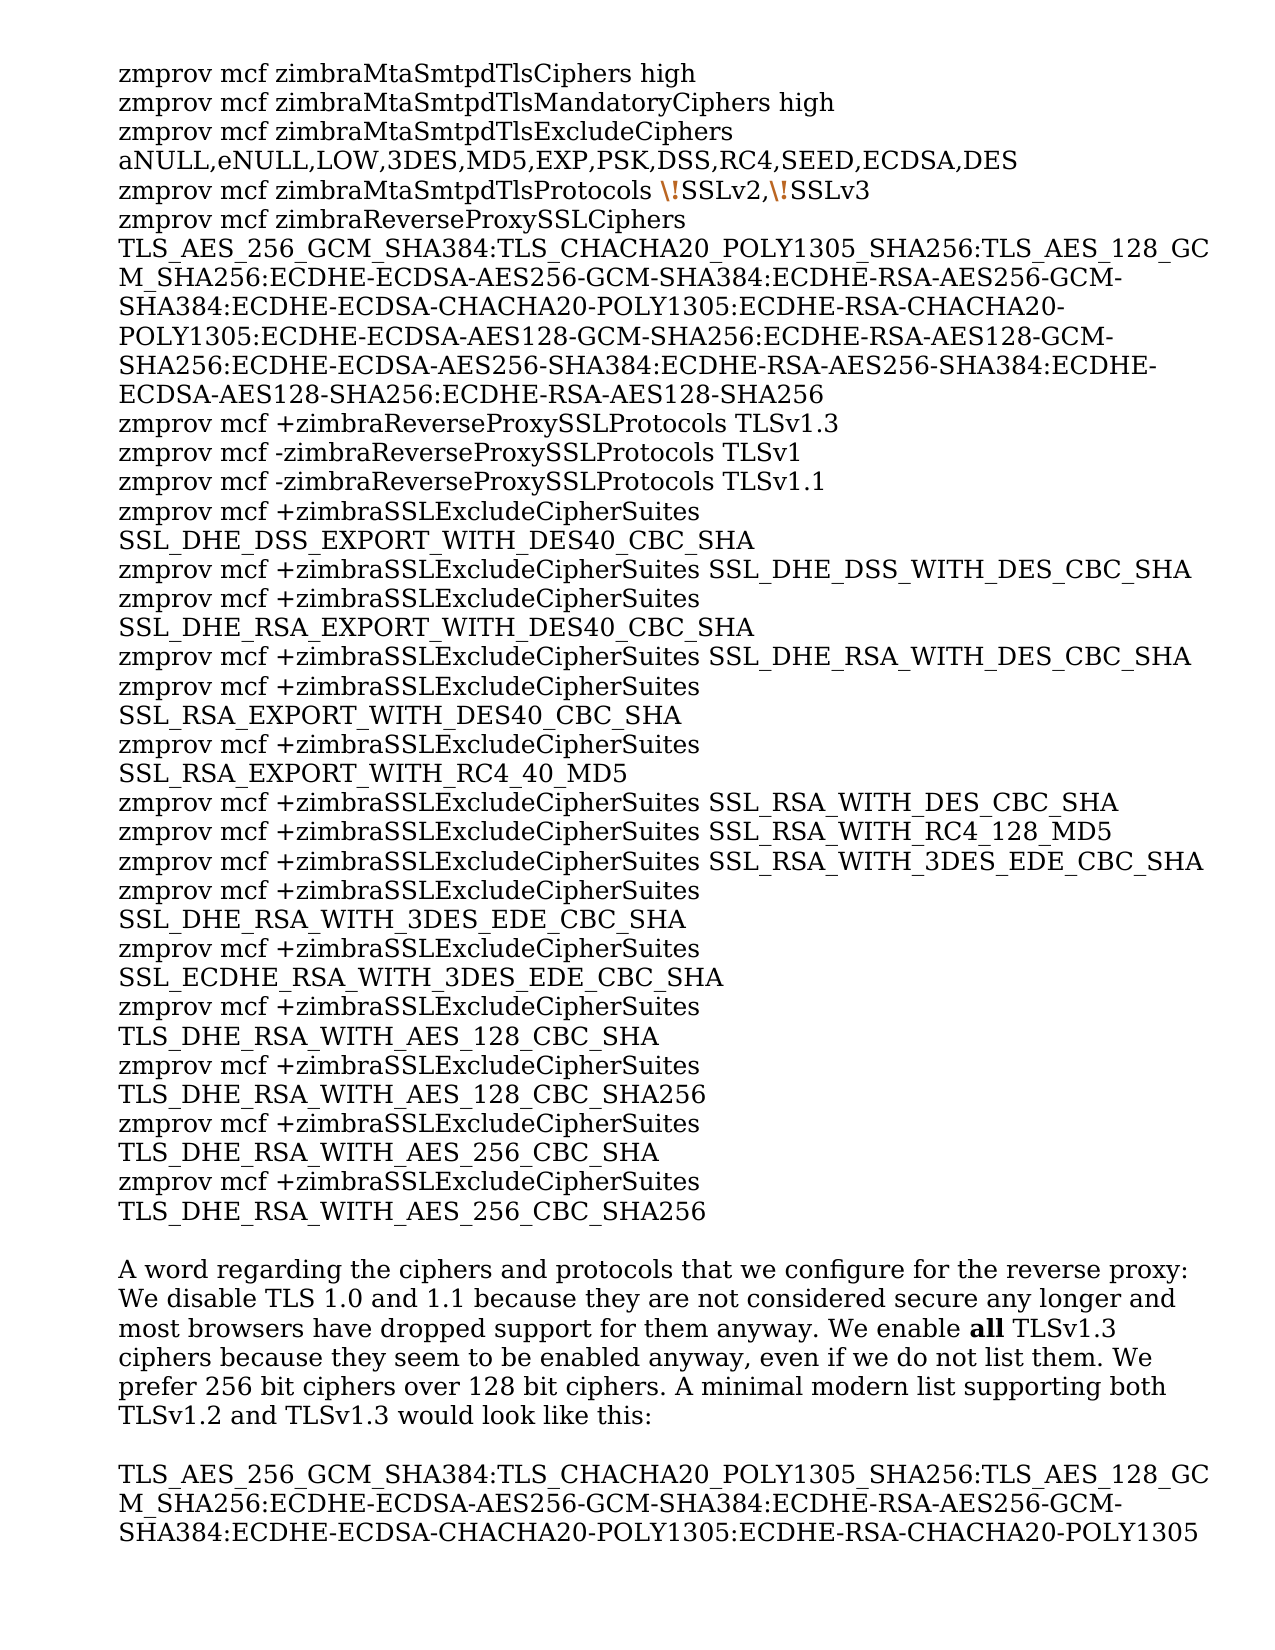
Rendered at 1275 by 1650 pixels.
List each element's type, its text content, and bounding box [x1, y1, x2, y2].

text TLS_AES_256_GCM_SHA384:TLS_CHACHA20_POLY1305_SHA256:TLS_AES_128_GCM_SHA256:ECDHE-ECDSA-AES256-GCM-SHA384:ECDHE-RSA-AES256-GCM-SHA384:ECDHE-ECDSA-CHACHA20-POLY1305:ECDHE-RSA-CHACHA20-POLY1305 [118, 1460, 1216, 1548]
text zmprov mcf zimbraMtaSmtpdTlsCiphers high zmprov mcf zimbraMtaSmtpdTlsMandatoryCiphers high zmprov mcf zimbraMtaSmtpdTlsExcludeCiphers aNULL,eNULL,LOW,3DES,MD5,EXP,PSK,DSS,RC4,SEED,ECDSA,DES zmprov mcf zimbraMtaSmtpdTlsProtocols \!SSLv2,\!SSLv3 zmprov mcf zimbraReverseProxySSLCiphers TLS_AES_256_GCM_SHA384:TLS_CHACHA20_POLY1305_SHA256:TLS_AES_128_GCM_SHA256:ECDHE-ECDSA-AES256-GCM-SHA384:ECDHE-RSA-AES256-GCM-SHA384:ECDHE-ECDSA-CHACHA20-POLY1305:ECDHE-RSA-CHACHA20-POLY1305:ECDHE-ECDSA-AES128-GCM-SHA256:ECDHE-RSA-AES128-GCM-SHA256:ECDHE-ECDSA-AES256-SHA384:ECDHE-RSA-AES256-SHA384:ECDHE-ECDSA-AES128-SHA256:ECDHE-RSA-AES128-SHA256 zmprov mcf +zimbraReverseProxySSLProtocols TLSv1.3 zmprov mcf -zimbraReverseProxySSLProtocols TLSv1 zmprov mcf -zimbraReverseProxySSLProtocols TLSv1.1 zmprov mcf +zimbraSSLExcludeCipherSuites SSL_DHE_DSS_EXPORT_WITH_DES40_CBC_SHA zmprov mcf +zimbraSSLExcludeCipherSuites SSL_DHE_DSS_WITH_DES_CBC_SHA zmprov mcf +zimbraSSLExcludeCipherSuites SSL_DHE_RSA_EXPORT_WITH_DES40_CBC_SHA zmprov mcf +zimbraSSLExcludeCipherSuites SSL_DHE_RSA_WITH_DES_CBC_SHA zmprov mcf +zimbraSSLExcludeCipherSuites SSL_RSA_EXPORT_WITH_DES40_CBC_SHA zmprov mcf +zimbraSSLExcludeCipherSuites SSL_RSA_EXPORT_WITH_RC4_40_MD5 zmprov mcf +zimbraSSLExcludeCipherSuites SSL_RSA_WITH_DES_CBC_SHA zmprov mcf +zimbraSSLExcludeCipherSuites SSL_RSA_WITH_RC4_128_MD5 zmprov mcf +zimbraSSLExcludeCipherSuites SSL_RSA_WITH_3DES_EDE_CBC_SHA zmprov mcf +zimbraSSLExcludeCipherSuites SSL_DHE_RSA_WITH_3DES_EDE_CBC_SHA zmprov mcf +zimbraSSLExcludeCipherSuites SSL_ECDHE_RSA_WITH_3DES_EDE_CBC_SHA zmprov mcf +zimbraSSLExcludeCipherSuites TLS_DHE_RSA_WITH_AES_128_CBC_SHA zmprov mcf +zimbraSSLExcludeCipherSuites TLS_DHE_RSA_WITH_AES_128_CBC_SHA256 zmprov mcf +zimbraSSLExcludeCipherSuites TLS_DHE_RSA_WITH_AES_256_CBC_SHA zmprov mcf +zimbraSSLExcludeCipherSuites TLS_DHE_RSA_WITH_AES_256_CBC_SHA256 [118, 59, 1216, 1226]
text A word regarding the ciphers and protocols that we configure for the reverse proxy: We disable TLS 1.0 and 1.1 because they are not considered secure any longer and most browsers have dropped support for them anyway. We enable all TLSv1.3 ciphers because they seem to be enabled anyway, even if we do not list them. We prefer 256 bit ciphers over 128 bit ciphers. A minimal modern list supporting both TLSv1.2 and TLSv1.3 would look like this: [118, 1255, 1216, 1431]
